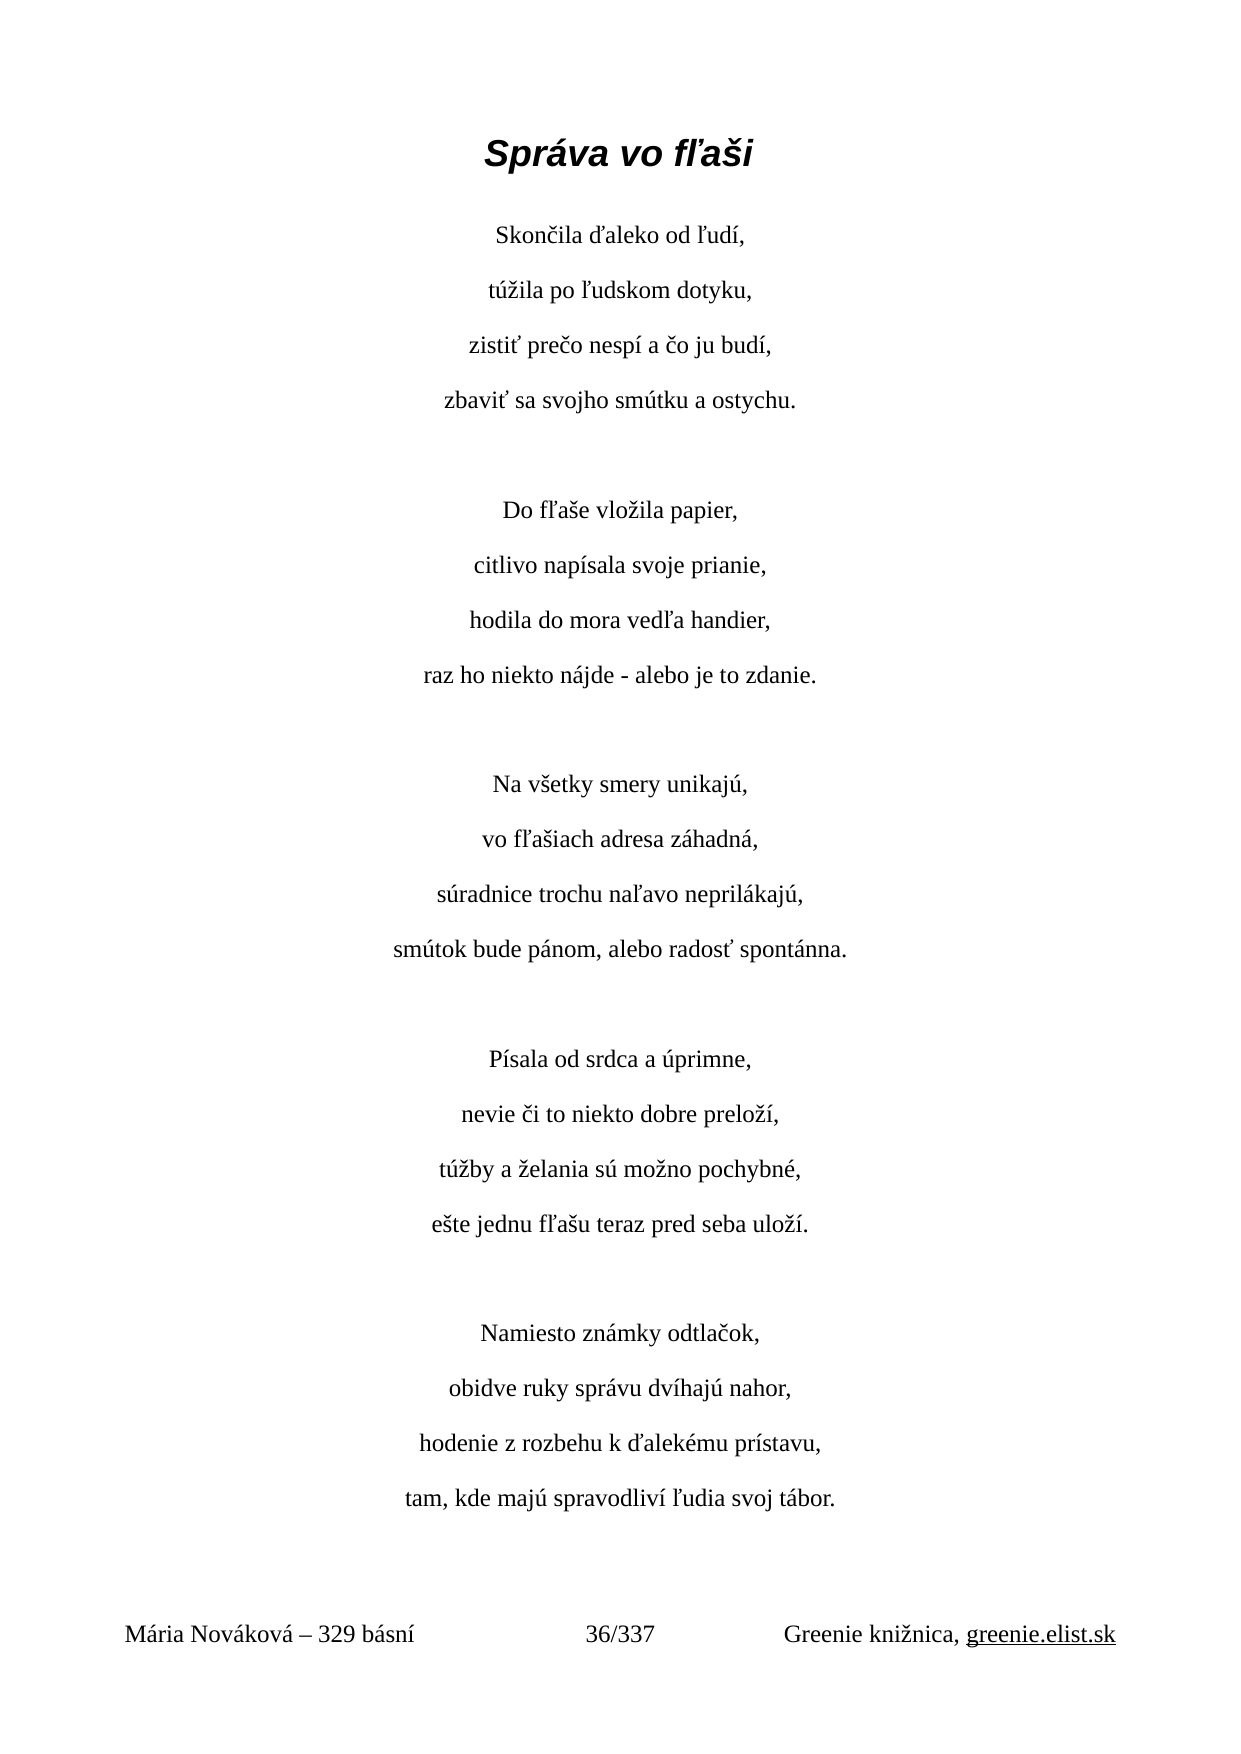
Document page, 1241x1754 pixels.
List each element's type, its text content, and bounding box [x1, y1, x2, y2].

text ešte jednu fľašu teraz pred seba uloží. [106, 1209, 1134, 1237]
text Skončila ďaleko od ľudí, [106, 221, 1134, 249]
text Do fľaše vložila papier, [106, 495, 1134, 524]
text smútok bude pánom, alebo radosť spontánna. [106, 934, 1134, 963]
subtitle Správa vo fľaši [106, 131, 1134, 174]
text zbaviť sa svojho smútku a ostychu. [106, 385, 1134, 414]
text Na všetky smery unikajú, [106, 769, 1134, 798]
text Namiesto známky odtlačok, [106, 1318, 1134, 1347]
text hodila do mora vedľa handier, [106, 605, 1134, 633]
text obidve ruky správu dvíhajú nahor, [106, 1373, 1134, 1402]
text túžila po ľudskom dotyku, [106, 275, 1134, 304]
text túžby a želania sú možno pochybné, [106, 1154, 1134, 1182]
text hodenie z rozbehu k ďalekému prístavu, [106, 1428, 1134, 1457]
text raz ho niekto nájde - alebo je to zdanie. [106, 660, 1134, 688]
text zistiť prečo nespí a čo ju budí, [106, 330, 1134, 359]
text vo fľašiach adresa záhadná, [106, 824, 1134, 853]
text tam, kde majú spravodliví ľudia svoj tábor. [106, 1483, 1134, 1512]
text Písala od srdca a úprimne, [106, 1044, 1134, 1073]
text citlivo napísala svoje prianie, [106, 550, 1134, 579]
text nevie či to niekto dobre preloží, [106, 1099, 1134, 1128]
text súradnice trochu naľavo neprilákajú, [106, 879, 1134, 908]
